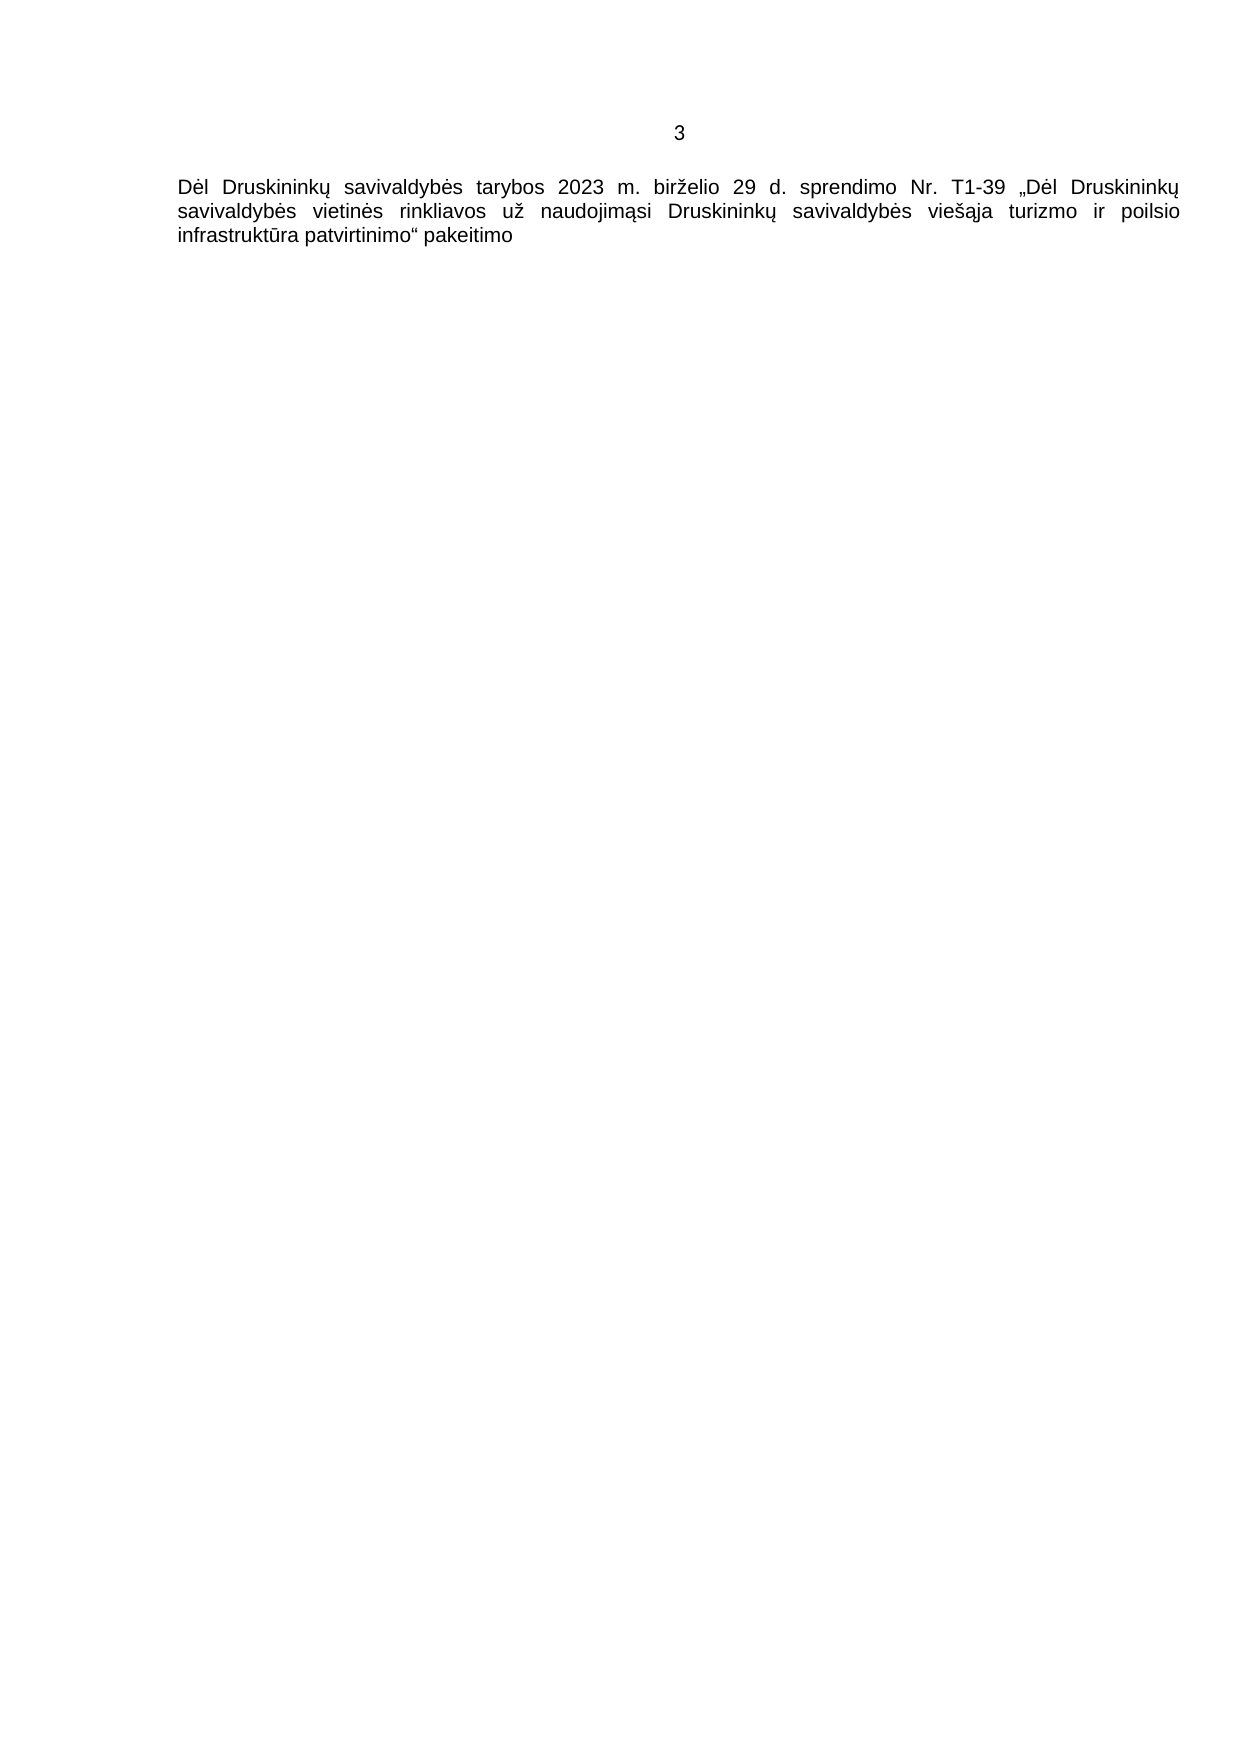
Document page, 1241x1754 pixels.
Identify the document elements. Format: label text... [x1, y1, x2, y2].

text Dėl Druskininkų savivaldybės tarybos 2023 m. birželio 29 d. sprendimo Nr. T1-39 „Dėl Druskininkų savivaldybės vietinės rinkliavos už naudojimąsi Druskininkų savivaldybės viešąja turizmo ir poilsio infrastruktūra patvirtinimo“ pakeitimo [177, 175, 1181, 247]
